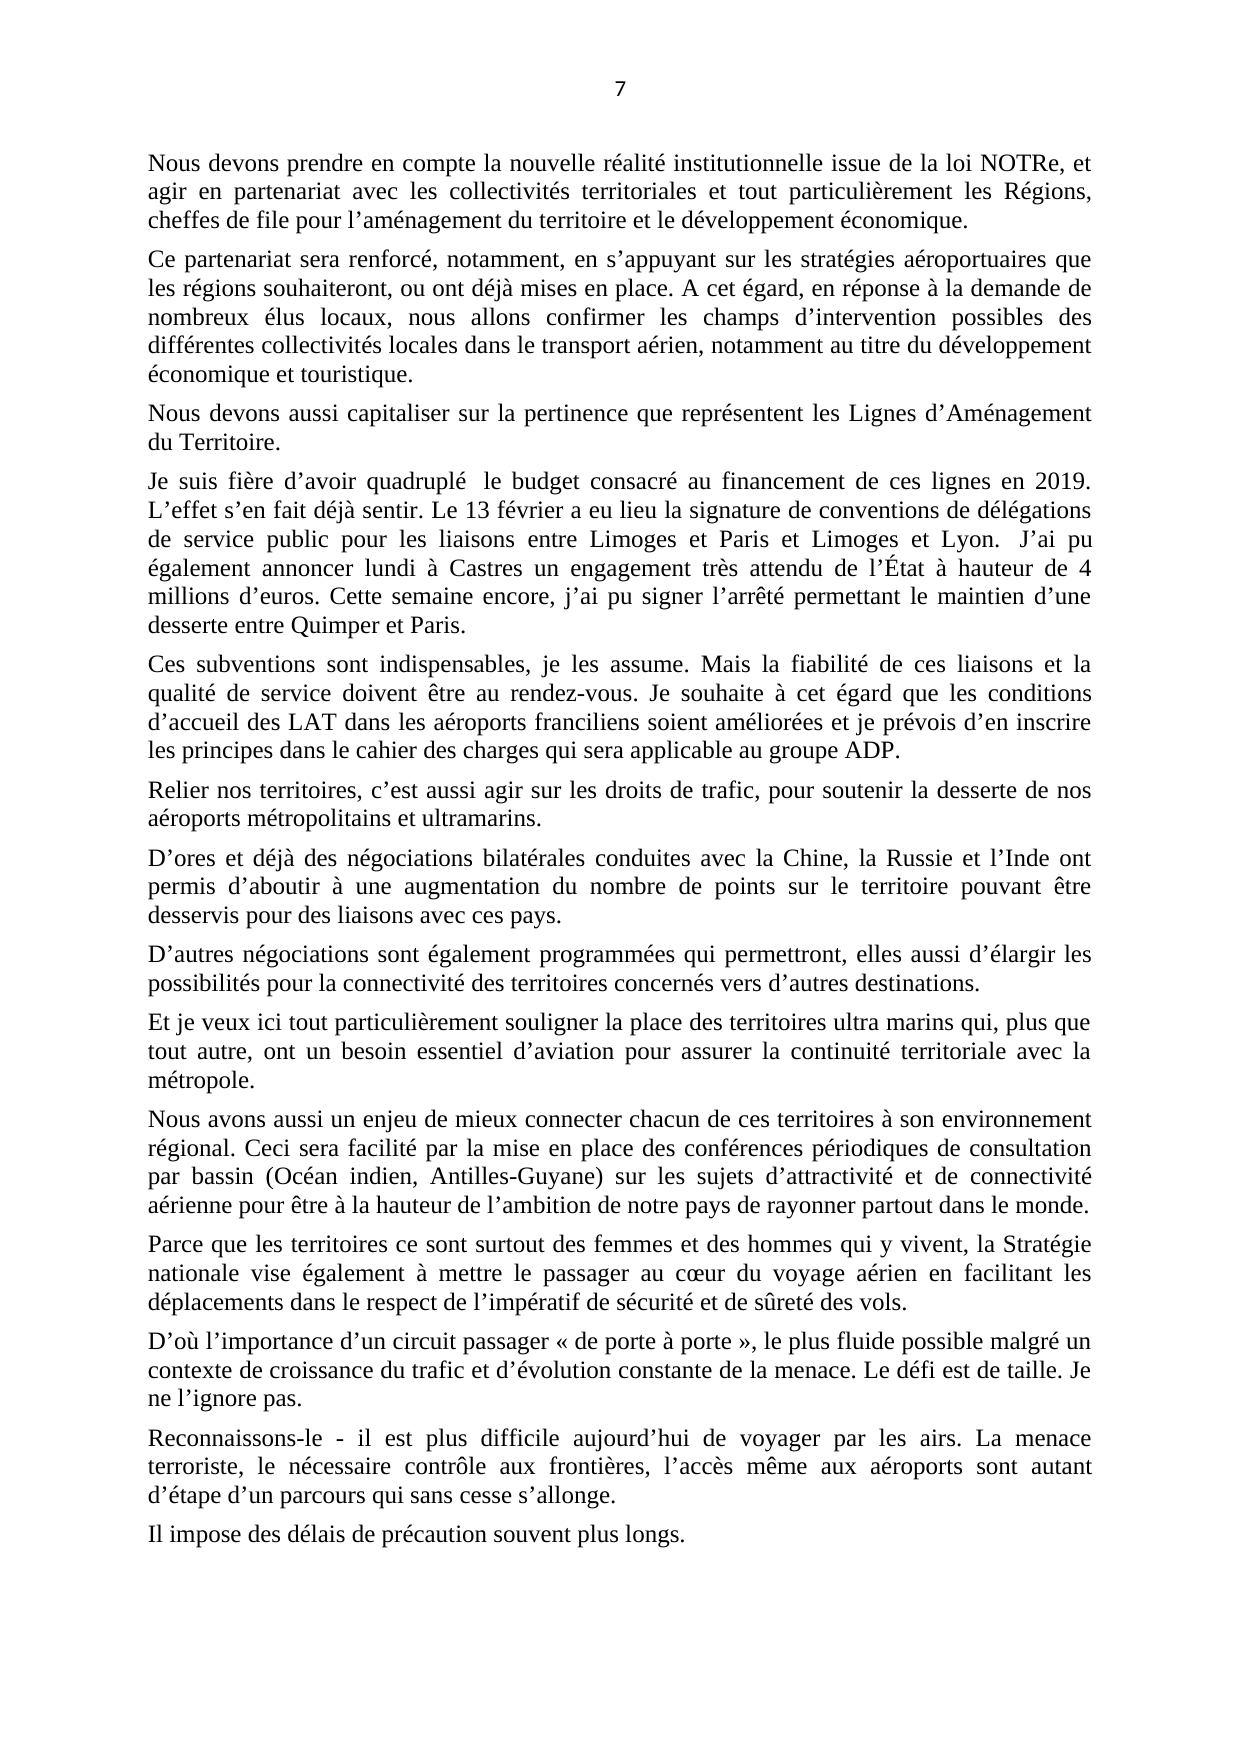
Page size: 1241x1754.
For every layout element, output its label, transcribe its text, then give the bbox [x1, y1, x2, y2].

text Nous devons aussi capitaliser sur la pertinence que représentent les Lignes d’Aménagement du Territoire. [148, 398, 1093, 456]
text Nous avons aussi un enjeu de mieux connecter chacun de ces territoires à son environnement régional. Ceci sera facilité par la mise en place des conférences périodiques de consultation par bassin (Océan indien, Antilles-Guyane) sur les sujets d’attractivité et de connectivité aérienne pour être à la hauteur de l’ambition de notre pays de rayonner partout dans le monde. [148, 1104, 1093, 1219]
text Reconnaissons-le - il est plus difficile aujourd’hui de voyager par les airs. La menace terroriste, le nécessaire contrôle aux frontières, l’accès même aux aéroports sont autant d’étape d’un parcours qui sans cesse s’allonge. [148, 1423, 1093, 1509]
text Nous devons prendre en compte la nouvelle réalité institutionnelle issue de la loi NOTRe, et agir en partenariat avec les collectivités territoriales et tout particulièrement les Régions, cheffes de file pour l’aménagement du territoire et le développement économique. [148, 148, 1093, 234]
text Parce que les territoires ce sont surtout des femmes et des hommes qui y vivent, la Stratégie nationale vise également à mettre le passager au cœur du voyage aérien en facilitant les déplacements dans le respect de l’impératif de sécurité et de sûreté des vols. [148, 1229, 1093, 1316]
text D’autres négociations sont également programmées qui permettront, elles aussi d’élargir les possibilités pour la connectivité des territoires concernés vers d’autres destinations. [148, 939, 1093, 997]
text Relier nos territoires, c’est aussi agir sur les droits de trafic, pour soutenir la desserte de nos aéroports métropolitains et ultramarins. [148, 775, 1093, 832]
text D’ores et déjà des négociations bilatérales conduites avec la Chine, la Russie et l’Inde ont permis d’aboutir à une augmentation du nombre de points sur le territoire pouvant être desservis pour des liaisons avec ces pays. [148, 843, 1093, 929]
text Ce partenariat sera renforcé, notamment, en s’appuyant sur les stratégies aéroportuaires que les régions souhaiteront, ou ont déjà mises en place. A cet égard, en réponse à la demande de nombreux élus locaux, nous allons confirmer les champs d’intervention possibles des différentes collectivités locales dans le transport aérien, notamment au titre du développement économique et touristique. [148, 244, 1093, 388]
text Ces subventions sont indispensables, je les assume. Mais la fiabilité de ces liaisons et la qualité de service doivent être au rendez-vous. Je souhaite à cet égard que les conditions d’accueil des LAT dans les aéroports franciliens soient améliorées et je prévois d’en inscrire les principes dans le cahier des charges qui sera applicable au groupe ADP. [148, 649, 1093, 764]
text Il impose des délais de précaution souvent plus longs. [148, 1519, 1093, 1548]
text Je suis fière d’avoir quadruplé le budget consacré au financement de ces lignes en 2019. L’effet s’en fait déjà sentir. Le 13 février a eu lieu la signature de conventions de délégations de service public pour les liaisons entre Limoges et Paris et Limoges et Lyon. J’ai pu également annoncer lundi à Castres un engagement très attendu de l’État à hauteur de 4 millions d’euros. Cette semaine encore, j’ai pu signer l’arrêté permettant le maintien d’une desserte entre Quimper et Paris. [148, 466, 1093, 639]
text Et je veux ici tout particulièrement souligner la place des territoires ultra marins qui, plus que tout autre, ont un besoin essentiel d’aviation pour assurer la continuité territoriale avec la métropole. [148, 1007, 1093, 1093]
text D’où l’importance d’un circuit passager « de porte à porte », le plus fluide possible malgré un contexte de croissance du trafic et d’évolution constante de la menace. Le défi est de taille. Je ne l’ignore pas. [148, 1326, 1093, 1412]
